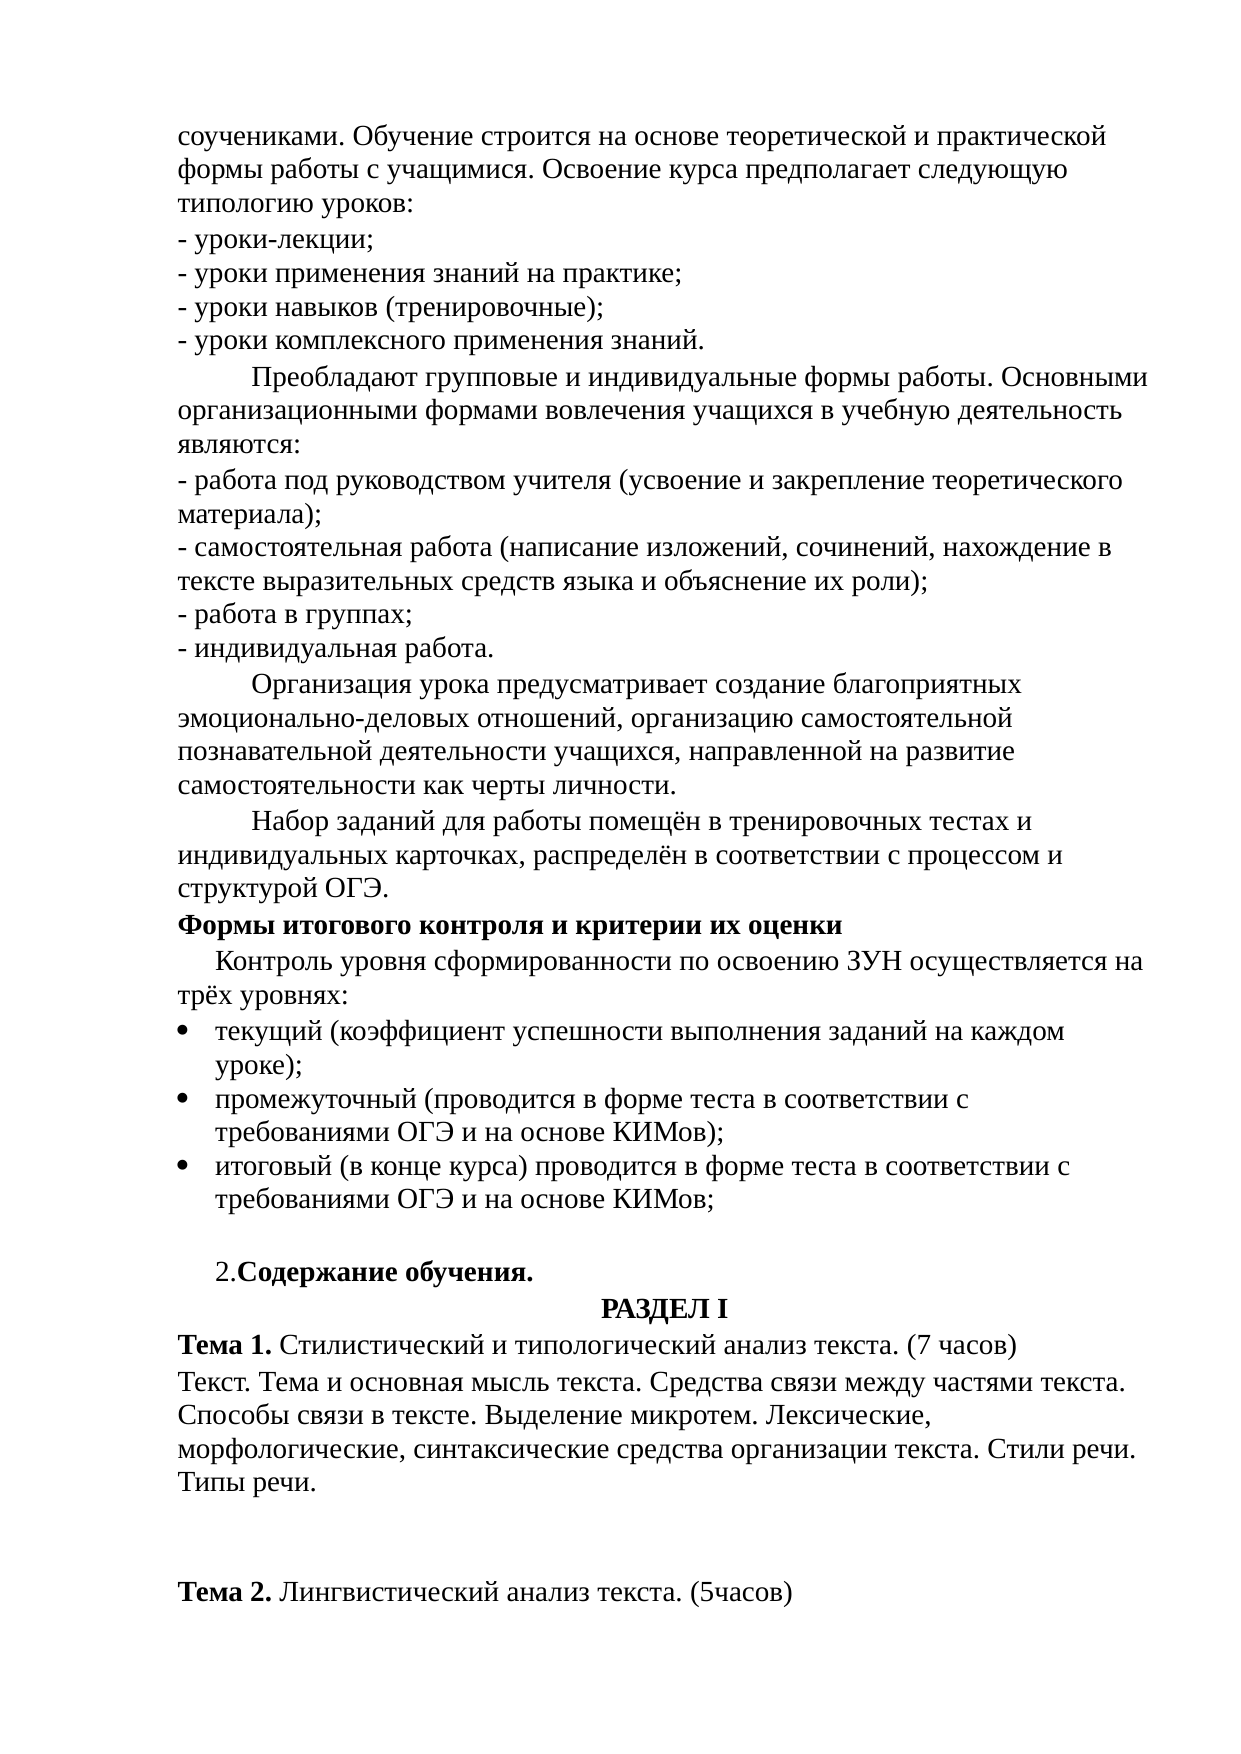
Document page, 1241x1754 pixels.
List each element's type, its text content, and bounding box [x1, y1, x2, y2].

text Формы итогового контроля и критерии их оценки [177, 907, 1152, 941]
text Контроль уровня сформированности по освоению ЗУН осуществляется на трёх уровнях: [177, 943, 1152, 1011]
text Тема 2. Лингвистический анализ текста. (5часов) [177, 1574, 1152, 1607]
text Текст. Тема и основная мысль текста. Средства связи между частями текста. Способы связи в тексте. Выделение микротем. Лексические, морфологические, синтаксические средства организации текста. Стили речи. Типы речи. [177, 1364, 1152, 1498]
list промежуточный (проводится в форме теста в соответствии с требованиями ОГЭ и на основе КИМов); [177, 1081, 1152, 1148]
list текущий (коэффициент успешности выполнения заданий на каждом уроке); [177, 1013, 1152, 1081]
text - работа под руководством учителя (усвоение и закрепление теоретического материала); - самостоятельная работа (написание изложений, сочинений, нахождение в тексте выразительных средств языка и объяснение их роли); - работа в группах; - индивидуальная работа. [177, 462, 1152, 663]
text Преобладают групповые и индивидуальные формы работы. Основными организационными формами вовлечения учащихся в учебную деятельность являются: [177, 359, 1152, 459]
list итоговый (в конце курса) проводится в форме теста в соответствии с требованиями ОГЭ и на основе КИМов; [177, 1148, 1152, 1215]
text соучениками. Обучение строится на основе теоретической и практической формы работы с учащимися. Освоение курса предполагает следующую типологию уроков: [177, 118, 1152, 219]
text Набор заданий для работы помещён в тренировочных тестах и индивидуальных карточках, распределён в соответствии с процессом и структурой ОГЭ. [177, 803, 1152, 904]
text Организация урока предусматривает создание благоприятных эмоционально-деловых отношений, организацию самостоятельной познавательной деятельности учащихся, направленной на развитие самостоятельности как черты личности. [177, 666, 1152, 801]
text 2.Содержание обучения. [177, 1254, 1152, 1288]
text - уроки-лекции; - уроки применения знаний на практике; - уроки навыков (тренировочные); - уроки комплексного применения знаний. [177, 222, 1152, 356]
text РАЗДЕЛ I [177, 1291, 1152, 1324]
text Тема 1. Стилистический и типологический анализ текста. (7 часов) [177, 1327, 1152, 1361]
